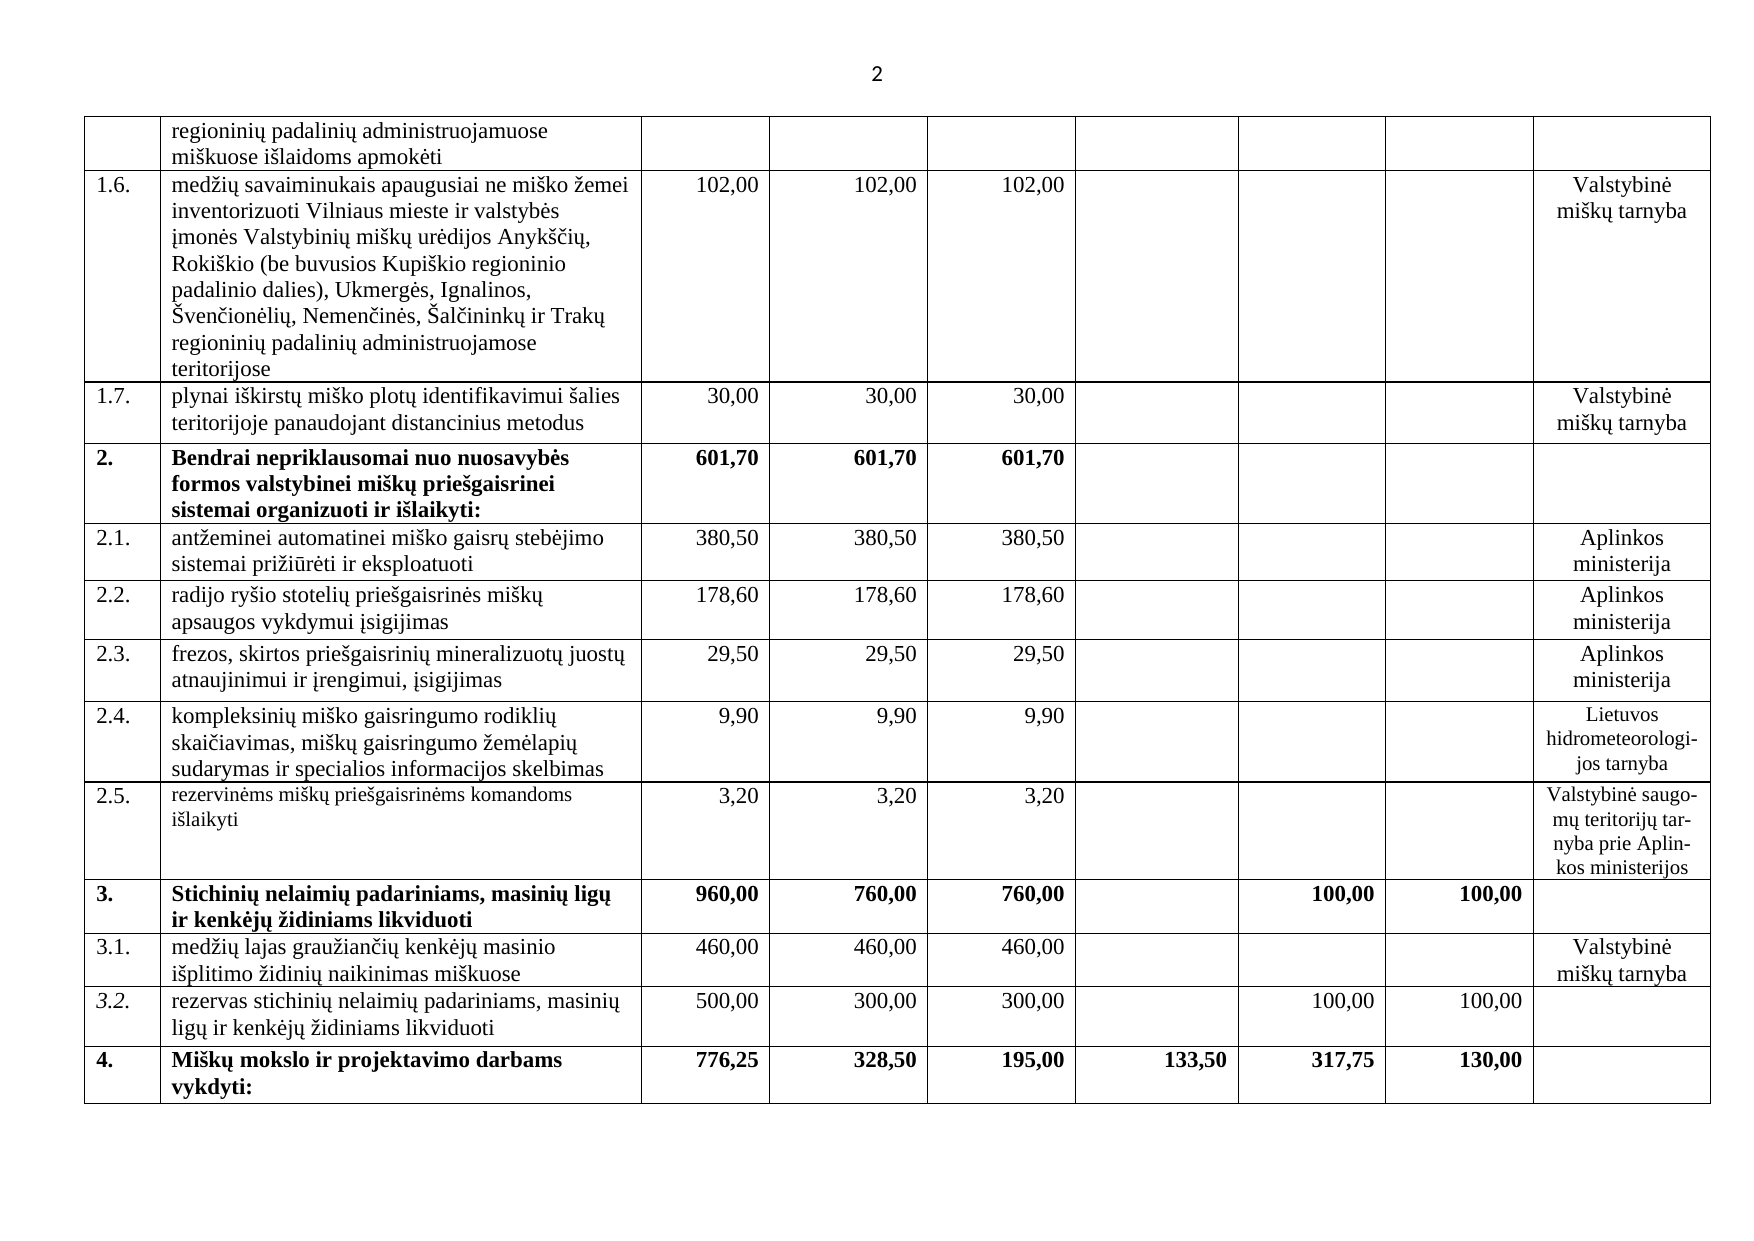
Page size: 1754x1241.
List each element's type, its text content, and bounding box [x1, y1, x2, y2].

table_cell 601,70 [770, 444, 927, 523]
table_cell 29,50 [928, 640, 1075, 701]
table_cell medžių lajas graužiančių kenkėjų masinio išplitimo židinių naikinimas miškuose [161, 934, 641, 986]
table_cell [1076, 117, 1238, 169]
table_cell 300,00 [770, 987, 927, 1046]
table_cell 328,50 [770, 1047, 927, 1103]
table_cell 102,00 [642, 171, 769, 381]
table_cell 2.1. [85, 524, 160, 580]
table_cell [1534, 1047, 1710, 1103]
table_cell [1076, 444, 1238, 523]
table_cell [1239, 117, 1385, 169]
table_cell 178,60 [770, 581, 927, 639]
table_cell 100,00 [1386, 987, 1533, 1046]
table_cell [1239, 383, 1385, 442]
table_cell 9,90 [770, 702, 927, 781]
table_cell [85, 117, 160, 169]
table_cell 102,00 [928, 171, 1075, 381]
table_cell 2.5. [85, 783, 160, 879]
table_cell [1076, 524, 1238, 580]
table_cell Aplinkos ministerija [1534, 640, 1710, 701]
table_cell 100,00 [1386, 880, 1533, 932]
table_cell antžeminei automatinei miško gaisrų stebėjimo sistemai prižiūrėti ir eksploatuoti [161, 524, 641, 580]
table_cell [1239, 524, 1385, 580]
table_cell 2.2. [85, 581, 160, 639]
table_cell 1.6. [85, 171, 160, 381]
table_cell 776,25 [642, 1047, 769, 1103]
table_cell Valstybinė miškų tarnyba [1534, 934, 1710, 986]
table_cell 30,00 [928, 383, 1075, 442]
table_cell Lietuvos hidrometeorologi-jos tarnyba [1534, 702, 1710, 781]
table_cell 195,00 [928, 1047, 1075, 1103]
table_cell 130,00 [1386, 1047, 1533, 1103]
table_cell 460,00 [770, 934, 927, 986]
table_cell 500,00 [642, 987, 769, 1046]
table_cell [1239, 702, 1385, 781]
table_cell 30,00 [642, 383, 769, 442]
table_cell medžių savaiminukais apaugusiai ne miško žemei inventorizuoti Vilniaus mieste ir valstybės įmonės Valstybinių miškų urėdijos Anykščių, Rokiškio (be buvusios Kupiškio regioninio padalinio dalies), Ukmergės, Ignalinos, Švenčionėlių, Nemenčinės, Šalčininkų ir Trakų regioninių padalinių administruojamose teritorijose [161, 171, 641, 381]
table_cell 133,50 [1076, 1047, 1238, 1103]
table_cell [1239, 640, 1385, 701]
table_cell 380,50 [642, 524, 769, 580]
table_cell 460,00 [642, 934, 769, 986]
table_cell 29,50 [642, 640, 769, 701]
table_cell [1386, 383, 1533, 442]
table_cell Valstybinė miškų tarnyba [1534, 171, 1710, 381]
table_cell 3,20 [642, 783, 769, 879]
table_cell 601,70 [928, 444, 1075, 523]
table_cell [1386, 702, 1533, 781]
table_cell [1076, 383, 1238, 442]
table_cell rezervinėms miškų priešgaisrinėms komandoms išlaikyti [161, 783, 641, 879]
table_cell 3.2. [85, 987, 160, 1046]
table_cell 300,00 [928, 987, 1075, 1046]
table_cell 460,00 [928, 934, 1075, 986]
table_cell 2.4. [85, 702, 160, 781]
table_cell [1386, 117, 1533, 169]
table_cell 30,00 [770, 383, 927, 442]
table_cell 178,60 [642, 581, 769, 639]
table_cell [1076, 783, 1238, 879]
table_cell [928, 117, 1075, 169]
table_cell [1076, 702, 1238, 781]
table_cell [1386, 171, 1533, 381]
table_cell [1534, 117, 1710, 169]
table_cell [1534, 880, 1710, 932]
table_cell [1239, 444, 1385, 523]
table_cell 178,60 [928, 581, 1075, 639]
table_cell [1239, 783, 1385, 879]
table_cell 380,50 [928, 524, 1075, 580]
table_cell [770, 117, 927, 169]
table_cell [1239, 581, 1385, 639]
table_cell [1239, 171, 1385, 381]
table_cell regioninių padalinių administruojamuose miškuose išlaidoms apmokėti [161, 117, 641, 169]
table_cell 3.1. [85, 934, 160, 986]
table_cell Aplinkos ministerija [1534, 524, 1710, 580]
table_cell [1386, 783, 1533, 879]
table_cell Stichinių nelaimių padariniams, masinių ligų ir kenkėjų židiniams likviduoti [161, 880, 641, 932]
table_cell 2. [85, 444, 160, 523]
table_cell 29,50 [770, 640, 927, 701]
table_cell [1386, 444, 1533, 523]
table_cell Bendrai nepriklausomai nuo nuosavybės formos valstybinei miškų priešgaisrinei sistemai organizuoti ir išlaikyti: [161, 444, 641, 523]
table_cell 9,90 [928, 702, 1075, 781]
table_cell [1076, 987, 1238, 1046]
table_cell Valstybinė miškų tarnyba [1534, 383, 1710, 442]
table_cell Aplinkos ministerija [1534, 581, 1710, 639]
table_cell [1076, 640, 1238, 701]
table_cell [1534, 444, 1710, 523]
table_cell 960,00 [642, 880, 769, 932]
table_cell 317,75 [1239, 1047, 1385, 1103]
table_cell [1534, 987, 1710, 1046]
table_cell [1076, 934, 1238, 986]
table_cell 100,00 [1239, 987, 1385, 1046]
table_cell radijo ryšio stotelių priešgaisrinės miškų apsaugos vykdymui įsigijimas [161, 581, 641, 639]
table_cell 3,20 [928, 783, 1075, 879]
table_cell [1386, 934, 1533, 986]
table_cell plynai iškirstų miško plotų identifikavimui šalies teritorijoje panaudojant distancinius metodus [161, 383, 641, 442]
table_cell [1076, 581, 1238, 639]
table_cell 601,70 [642, 444, 769, 523]
table_cell 102,00 [770, 171, 927, 381]
table_cell 3. [85, 880, 160, 932]
table_cell 9,90 [642, 702, 769, 781]
table_cell [1386, 640, 1533, 701]
table_cell [1076, 171, 1238, 381]
table_cell [1239, 934, 1385, 986]
table_cell [1386, 581, 1533, 639]
table_cell rezervas stichinių nelaimių padariniams, masinių ligų ir kenkėjų židiniams likviduoti [161, 987, 641, 1046]
table_cell [1076, 880, 1238, 932]
table_cell 4. [85, 1047, 160, 1103]
table_cell 760,00 [928, 880, 1075, 932]
table_cell Valstybinė saugo-mų teritorijų tar-nyba prie Aplin-kos ministerijos [1534, 783, 1710, 879]
table_cell kompleksinių miško gaisringumo rodiklių skaičiavimas, miškų gaisringumo žemėlapių sudarymas ir specialios informacijos skelbimas [161, 702, 641, 781]
table_cell 3,20 [770, 783, 927, 879]
table_cell 2.3. [85, 640, 160, 701]
table_cell 100,00 [1239, 880, 1385, 932]
table_cell 1.7. [85, 383, 160, 442]
table_cell 380,50 [770, 524, 927, 580]
table_cell frezos, skirtos priešgaisrinių mineralizuotų juostų atnaujinimui ir įrengimui, įsigijimas [161, 640, 641, 701]
table_cell Miškų mokslo ir projektavimo darbams vykdyti: [161, 1047, 641, 1103]
table_cell 760,00 [770, 880, 927, 932]
table_cell [642, 117, 769, 169]
table_cell [1386, 524, 1533, 580]
